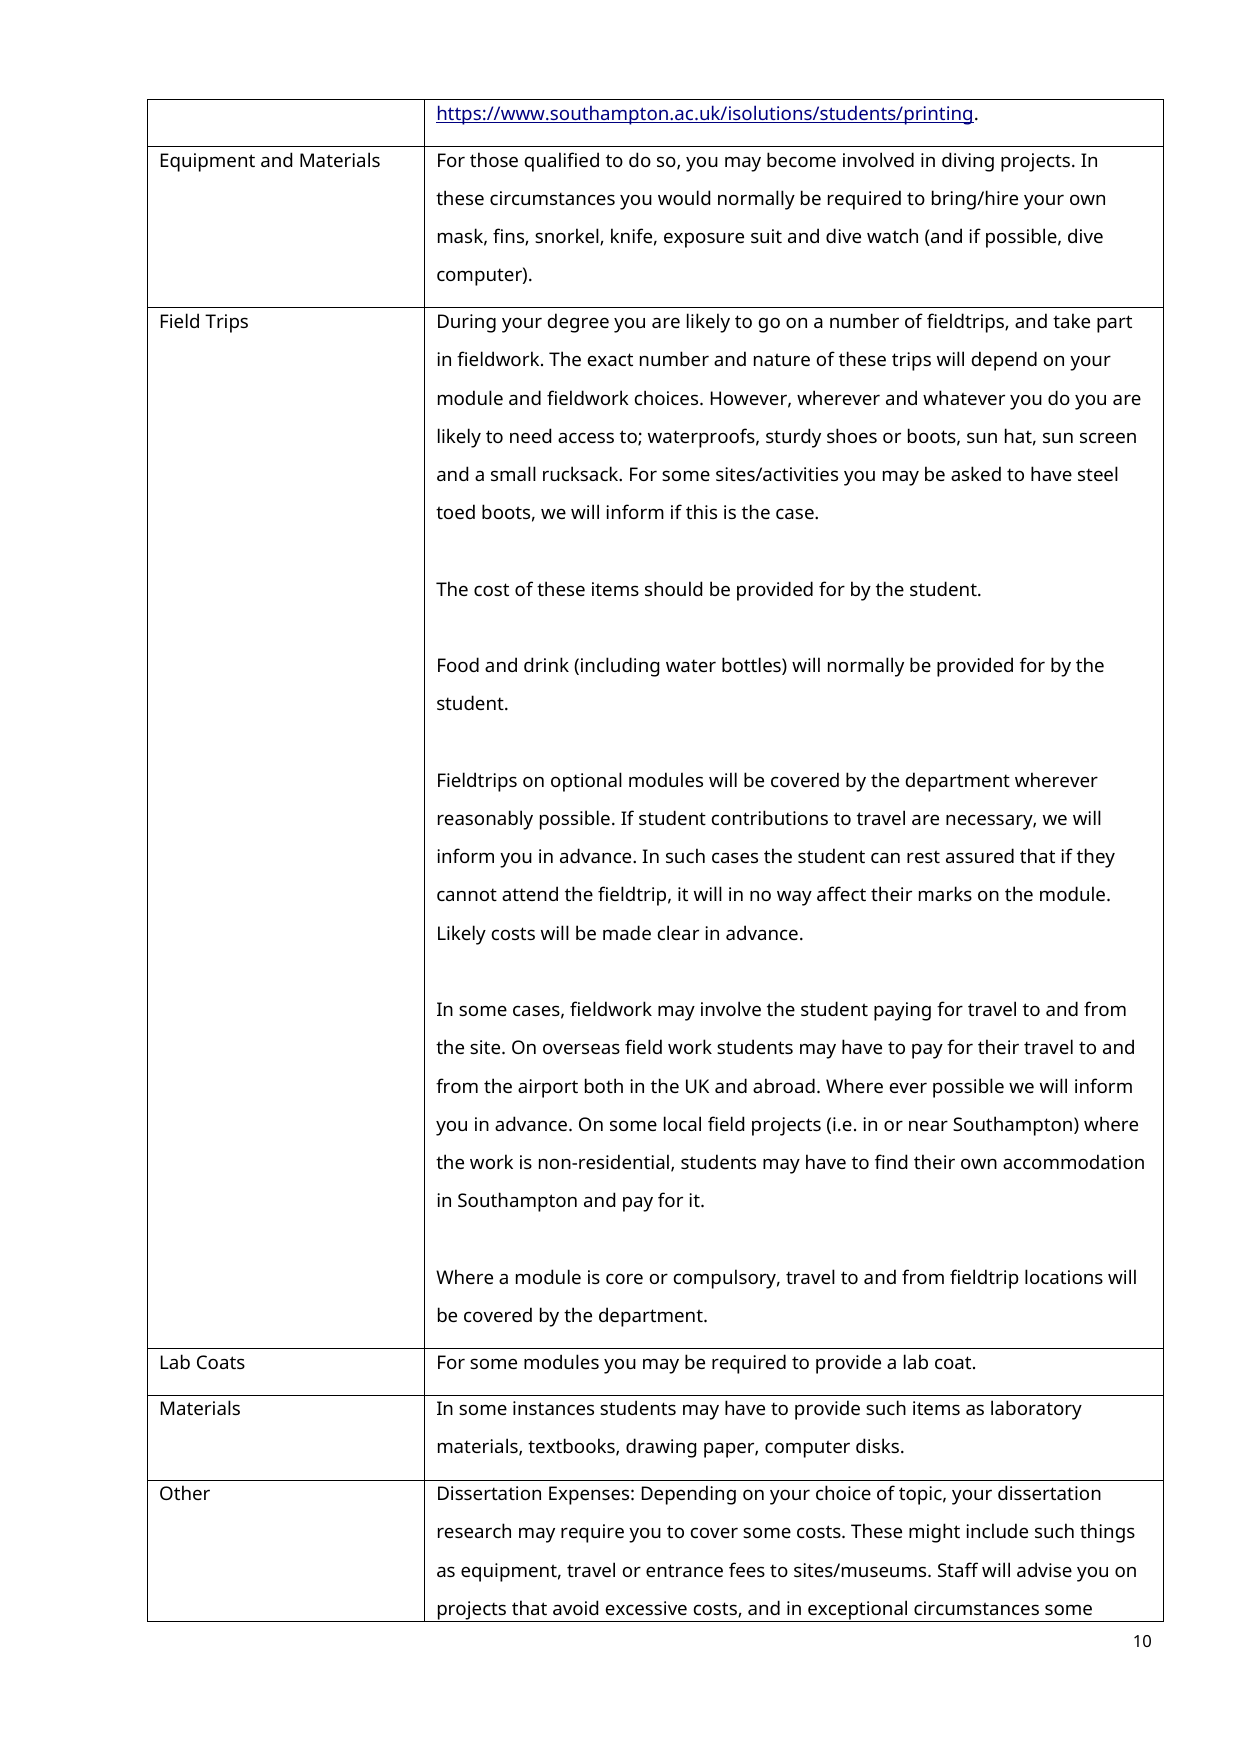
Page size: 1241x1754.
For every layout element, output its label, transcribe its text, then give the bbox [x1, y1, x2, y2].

table_cell Equipment and Materials [148, 147, 424, 307]
table_cell Field Trips [148, 308, 424, 1348]
table_cell Other [148, 1481, 424, 1621]
table_cell [148, 100, 424, 146]
table_cell For some modules you may be required to provide a lab coat. [425, 1349, 1163, 1394]
table_cell In some instances students may have to provide such items as laboratory materials, textbooks, drawing paper, computer disks. [425, 1396, 1163, 1479]
table_cell Dissertation Expenses: Depending on your choice of topic, your dissertation research may require you to cover some costs. These might include such things as equipment, travel or entrance fees to sites/museums. Staff will advise you on projects that avoid excessive costs, and in exceptional circumstances some [425, 1481, 1163, 1621]
table_cell Materials [148, 1396, 424, 1479]
table_cell For those qualified to do so, you may become involved in diving projects. In these circumstances you would normally be required to bring/hire your own mask, fins, snorkel, knife, exposure suit and dive watch (and if possible, dive computer). [425, 147, 1163, 307]
table_cell Lab Coats [148, 1349, 424, 1394]
table_cell During your degree you are likely to go on a number of fieldtrips, and take part in fieldwork. The exact number and nature of these trips will depend on your module and fieldwork choices. However, wherever and whatever you do you are likely to need access to; waterproofs, sturdy shoes or boots, sun hat, sun screen and a small rucksack. For some sites/activities you may be asked to have steel toed boots, we will inform if this is the case. The cost of these items should be provided for by the student. Food and drink (including water bottles) will normally be provided for by the student. Fieldtrips on optional modules will be covered by the department wherever reasonably possible. If student contributions to travel are necessary, we will inform you in advance. In such cases the student can rest assured that if they cannot attend the fieldtrip, it will in no way affect their marks on the module. Likely costs will be made clear in advance. In some cases, fieldwork may involve the student paying for travel to and from the site. On overseas field work students may have to pay for their travel to and from the airport both in the UK and abroad. Where ever possible we will inform you in advance. On some local field projects (i.e. in or near Southampton) where the work is non-residential, students may have to find their own accommodation in Southampton and pay for it. Where a module is core or compulsory, travel to and from fieldtrip locations will be covered by the department. [425, 308, 1163, 1348]
table_cell https://www.southampton.ac.uk/isolutions/students/printing. [425, 100, 1163, 146]
